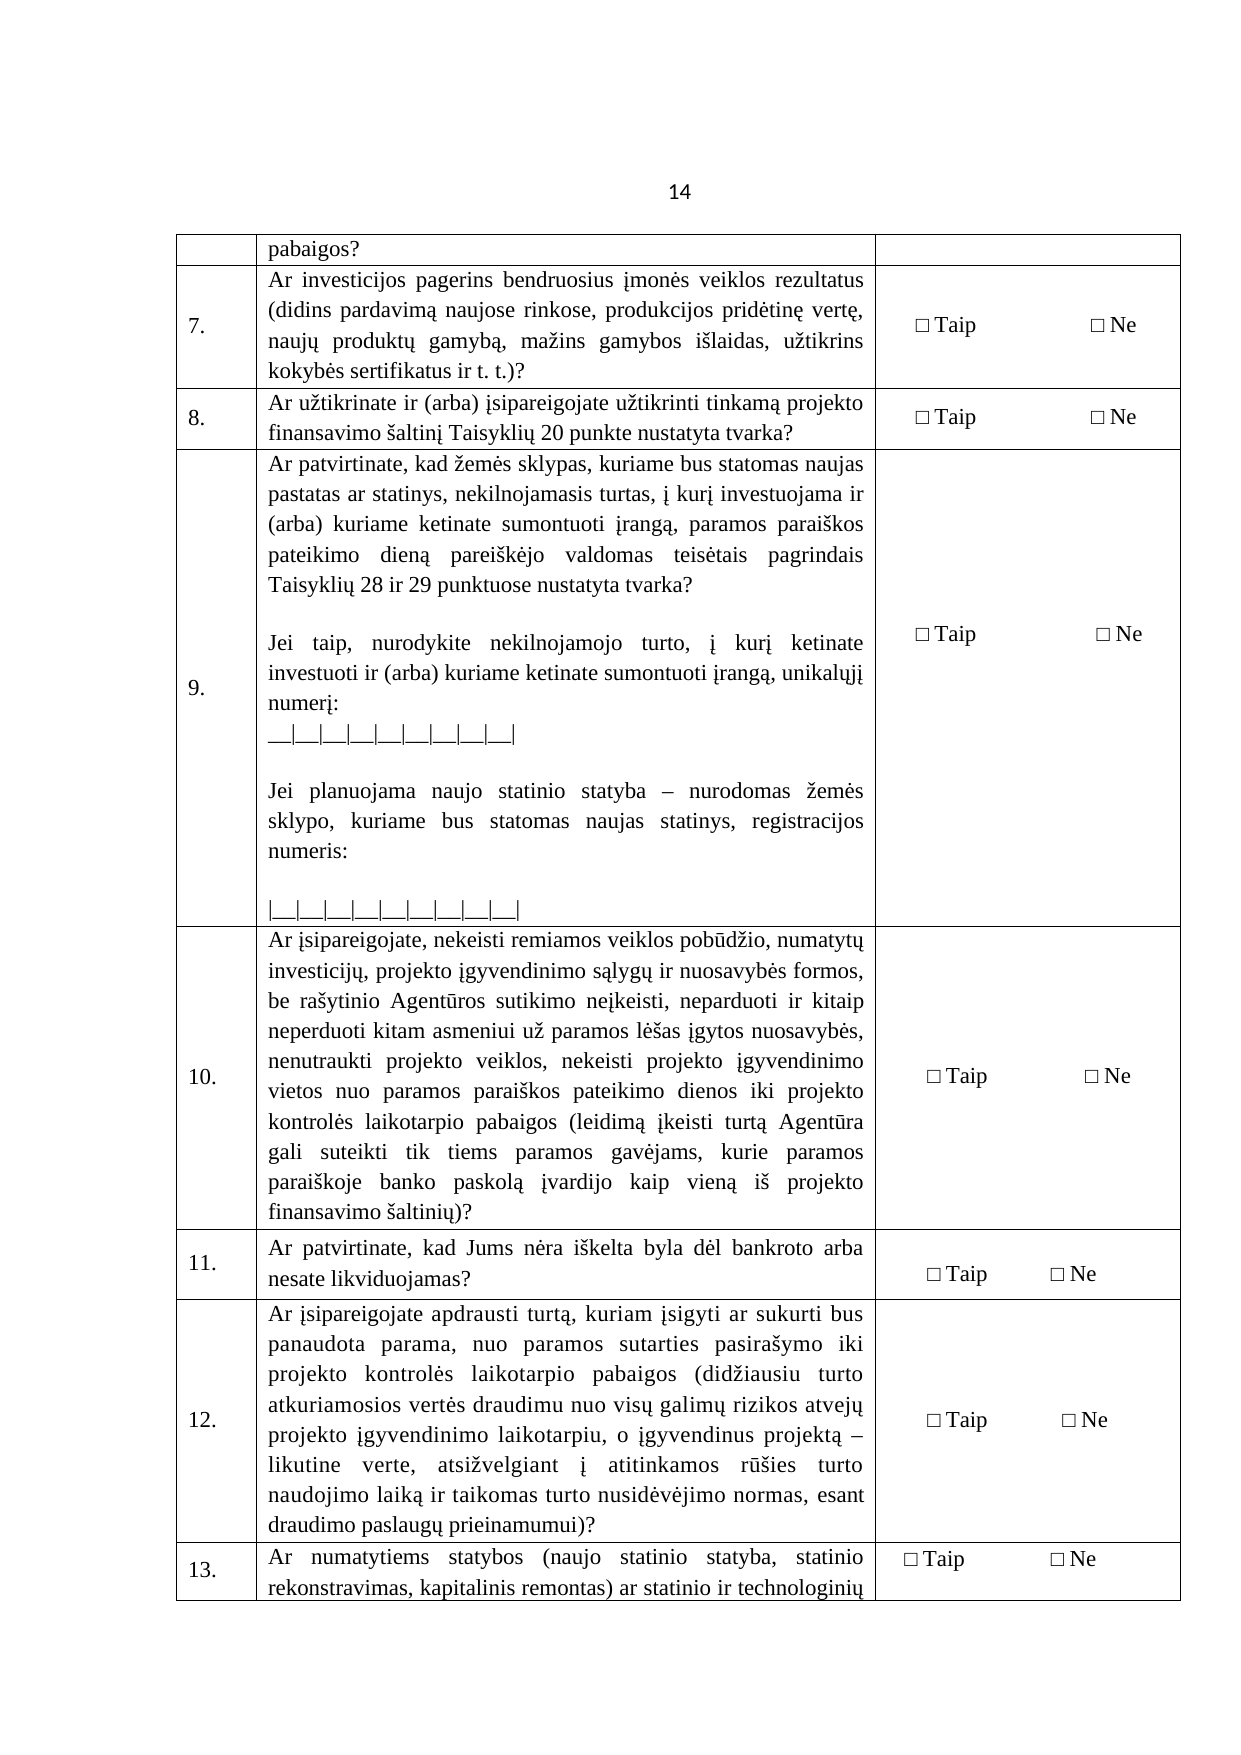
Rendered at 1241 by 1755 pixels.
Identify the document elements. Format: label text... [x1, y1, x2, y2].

table_cell 11. [177, 1230, 256, 1299]
table_cell □ Taip □ Ne [876, 1230, 1180, 1299]
table_cell □ Taip □ Ne [876, 266, 1180, 387]
table_cell Ar patvirtinate, kad žemės sklypas, kuriame bus statomas naujas pastatas ar statinys, nekilnojamasis turtas, į kurį investuojama ir (arba) kuriame ketinate sumontuoti įrangą, paramos paraiškos pateikimo dieną pareiškėjo valdomas teisėtais pagrindais Taisyklių 28 ir 29 punktuose nustatyta tvarka? Jei taip, nurodykite nekilnojamojo turto, į kurį ketinate investuoti ir (arba) kuriame ketinate sumontuoti įrangą, unikalųjį numerį: __|__|__|__|__|__|__|__|__| Jei planuojama naujo statinio statyba – nurodomas žemės sklypo, kuriame bus statomas naujas statinys, registracijos numeris: |__|__|__|__|__|__|__|__|__| [257, 450, 875, 926]
table_cell Ar investicijos pagerins bendruosius įmonės veiklos rezultatus (didins pardavimą naujose rinkose, produkcijos pridėtinę vertę, naujų produktų gamybą, mažins gamybos išlaidas, užtikrins kokybės sertifikatus ir t. t.)? [257, 266, 875, 387]
table_cell 12. [177, 1300, 256, 1542]
table_cell □ Taip □ Ne [876, 450, 1180, 926]
table_cell [177, 235, 256, 265]
table_cell Ar numatytiems statybos (naujo statinio statyba, statinio rekonstravimas, kapitalinis remontas) ar statinio ir technologinių [257, 1543, 875, 1600]
table_cell Ar įsipareigojate, nekeisti remiamos veiklos pobūdžio, numatytų investicijų, projekto įgyvendinimo sąlygų ir nuosavybės formos, be rašytinio Agentūros sutikimo neįkeisti, neparduoti ir kitaip neperduoti kitam asmeniui už paramos lėšas įgytos nuosavybės, nenutraukti projekto veiklos, nekeisti projekto įgyvendinimo vietos nuo paramos paraiškos pateikimo dienos iki projekto kontrolės laikotarpio pabaigos (leidimą įkeisti turtą Agentūra gali suteikti tik tiems paramos gavėjams, kurie paramos paraiškoje banko paskolą įvardijo kaip vieną iš projekto finansavimo šaltinių)? [257, 927, 875, 1229]
table_cell Ar patvirtinate, kad Jums nėra iškelta byla dėl bankroto arba nesate likviduojamas? [257, 1230, 875, 1299]
table_cell 8. [177, 389, 256, 449]
table_cell □ Taip □ Ne [876, 1543, 1180, 1600]
table_cell 9. [177, 450, 256, 926]
table_cell □ Taip □ Ne [876, 389, 1180, 449]
table_cell □ Taip □ Ne [876, 1300, 1180, 1542]
table_cell Ar užtikrinate ir (arba) įsipareigojate užtikrinti tinkamą projekto finansavimo šaltinį Taisyklių 20 punkte nustatyta tvarka? [257, 389, 875, 449]
table_cell Ar įsipareigojate apdrausti turtą, kuriam įsigyti ar sukurti bus panaudota parama, nuo paramos sutarties pasirašymo iki projekto kontrolės laikotarpio pabaigos (didžiausiu turto atkuriamosios vertės draudimu nuo visų galimų rizikos atvejų projekto įgyvendinimo laikotarpiu, o įgyvendinus projektą – likutine verte, atsižvelgiant į atitinkamos rūšies turto naudojimo laiką ir taikomas turto nusidėvėjimo normas, esant draudimo paslaugų prieinamumui)? [257, 1300, 875, 1542]
table_cell [876, 235, 1180, 265]
table_cell 10. [177, 927, 256, 1229]
table_cell 13. [177, 1543, 256, 1600]
table_cell □ Taip □ Ne [876, 927, 1180, 1229]
table_cell pabaigos? [257, 235, 875, 265]
table_cell 7. [177, 266, 256, 387]
